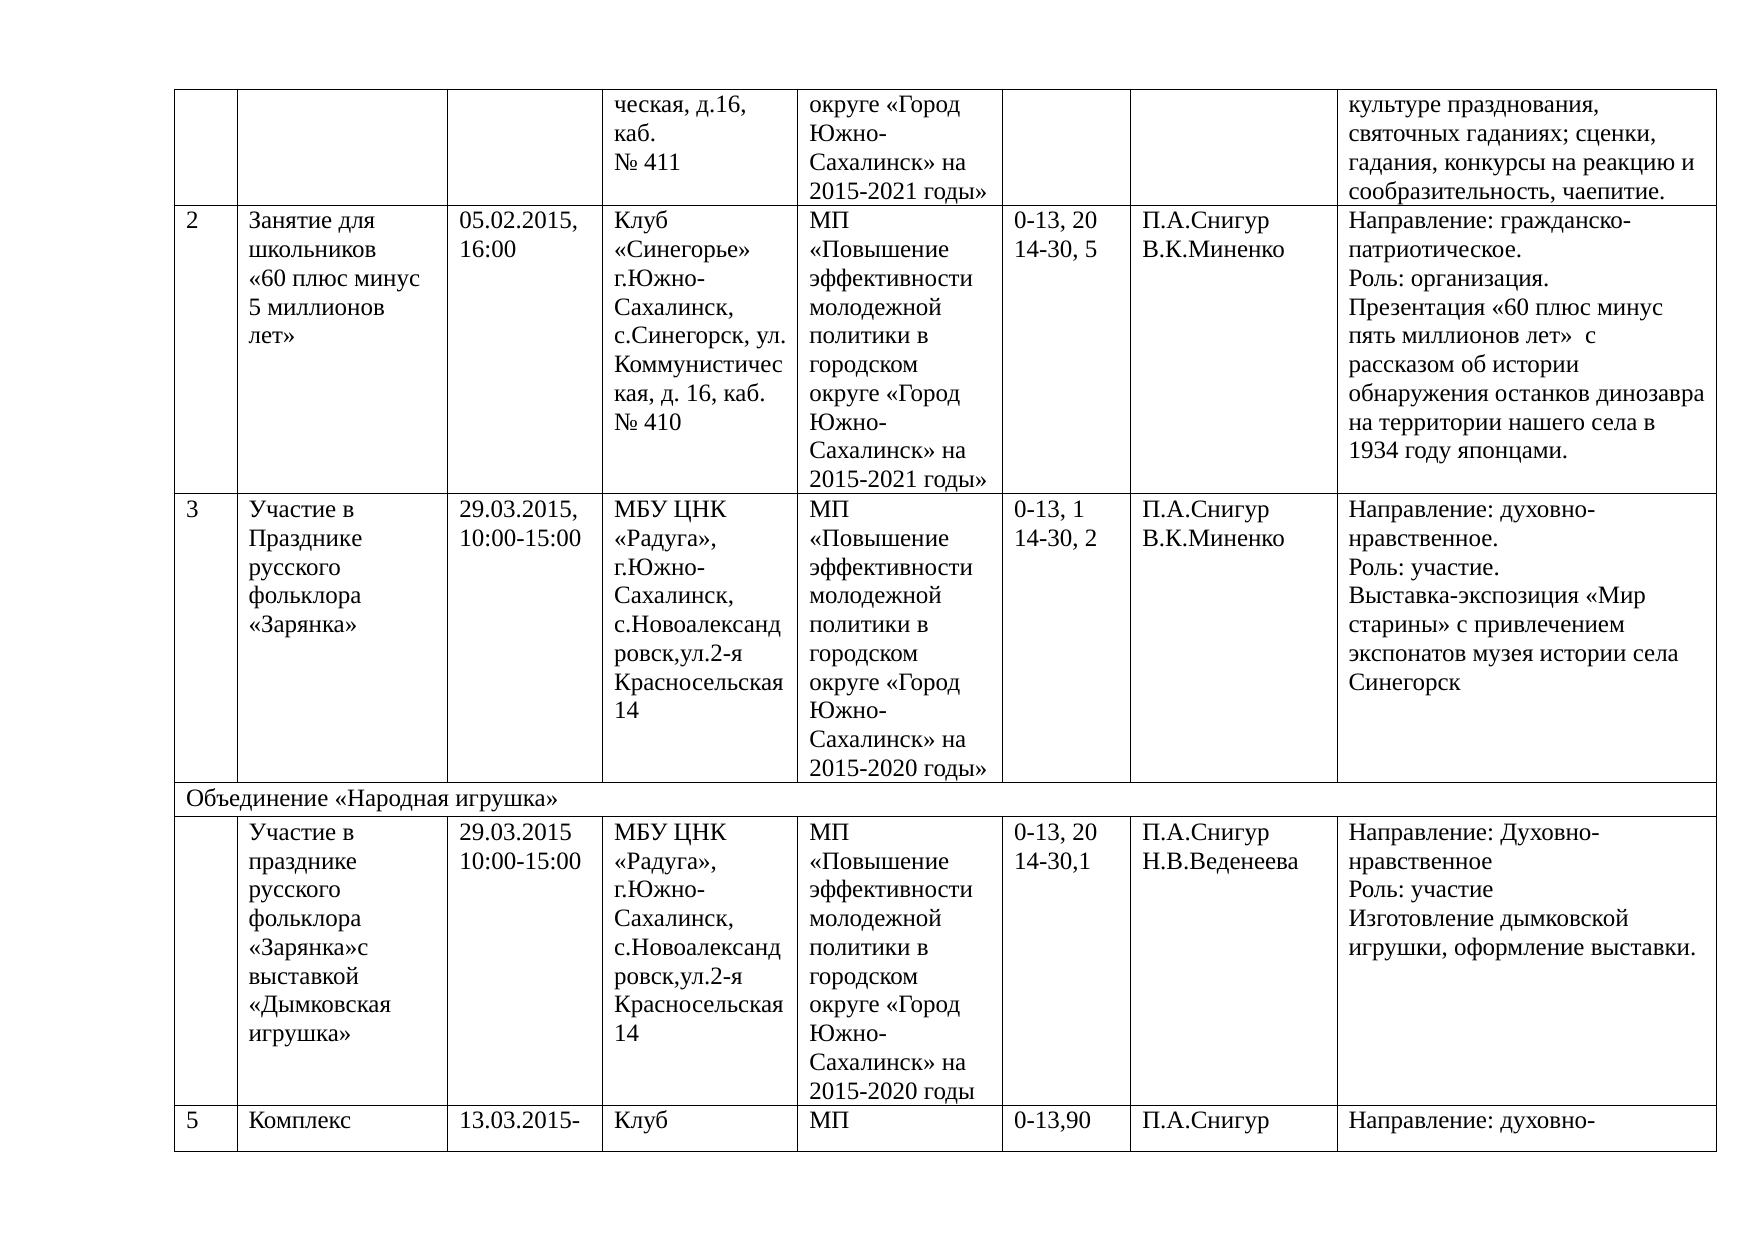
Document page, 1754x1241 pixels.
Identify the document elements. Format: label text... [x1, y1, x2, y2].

table_cell Участие в Празднике русского фольклора «Зарянка» [238, 494, 447, 782]
table_cell Объединение «Народная игрушка» [175, 783, 1716, 816]
table_cell [1003, 90, 1130, 204]
table_cell Направление: духовно-нравственное. Роль: участие. Выставка-экспозиция «Мир старины» с привлечением экспонатов музея истории села Синегорск [1338, 494, 1716, 782]
table_cell Комплекс [238, 1106, 447, 1151]
table_cell Занятие для школьников «60 плюс минус 5 миллионов лет» [238, 206, 447, 493]
table_cell 3 [175, 494, 237, 782]
table_cell [175, 817, 237, 1104]
table_cell МП «Повышение эффективности молодежной политики в городском округе «Город Южно-Сахалинск» на 2015-2020 годы [798, 817, 1002, 1104]
table_cell МП [798, 1106, 1002, 1151]
table_cell П.А.Снигур В.К.Миненко [1131, 494, 1337, 782]
table_cell МБУ ЦНК «Радуга», г.Южно-Сахалинск, с.Новоалександровск,ул.2-я Красносельская14 [603, 817, 797, 1104]
table_cell [1131, 90, 1337, 204]
table_cell округе «Город Южно-Сахалинск» на 2015-2021 годы» [798, 90, 1002, 204]
table_cell П.А.Снигур Н.В.Веденеева [1131, 817, 1337, 1104]
table_cell 29.03.2015 10:00-15:00 [448, 817, 602, 1104]
table_cell Клуб «Синегорье» г.Южно-Сахалинск, с.Синегорск, ул. Коммунистическая, д. 16, каб. № 410 [603, 206, 797, 493]
table_cell П.А.Снигур [1131, 1106, 1337, 1151]
table_cell 5 [175, 1106, 237, 1151]
table_cell ческая, д.16, каб. № 411 [603, 90, 797, 204]
table_cell [175, 90, 237, 204]
table_cell 0-13,90 [1003, 1106, 1130, 1151]
table_cell [448, 90, 602, 204]
table_cell Клуб [603, 1106, 797, 1151]
table_cell 0-13, 20 14-30, 5 [1003, 206, 1130, 493]
table_cell МБУ ЦНК «Радуга», г.Южно-Сахалинск, с.Новоалександровск,ул.2-я Красносельская14 [603, 494, 797, 782]
table_cell 0-13, 1 14-30, 2 [1003, 494, 1130, 782]
table_cell Участие в празднике русского фольклора «Зарянка»с выставкой «Дымковская игрушка» [238, 817, 447, 1104]
table_cell Направление: духовно- [1338, 1106, 1716, 1151]
table_cell МП «Повышение эффективности молодежной политики в городском округе «Город Южно-Сахалинск» на 2015-2021 годы» [798, 206, 1002, 493]
table_cell 13.03.2015- [448, 1106, 602, 1151]
table_cell 2 [175, 206, 237, 493]
table_cell культуре празднования, святочных гаданиях; сценки, гадания, конкурсы на реакцию и сообразительность, чаепитие. [1338, 90, 1716, 204]
table_cell МП «Повышение эффективности молодежной политики в городском округе «Город Южно-Сахалинск» на 2015-2020 годы» [798, 494, 1002, 782]
table_cell 0-13, 20 14-30,1 [1003, 817, 1130, 1104]
table_cell 29.03.2015, 10:00-15:00 [448, 494, 602, 782]
table_cell Направление: гражданско-патриотическое. Роль: организация. Презентация «60 плюс минус пять миллионов лет» с рассказом об истории обнаружения останков динозавра на территории нашего села в 1934 году японцами. [1338, 206, 1716, 493]
table_cell Направление: Духовно-нравственное Роль: участие Изготовление дымковской игрушки, оформление выставки. [1338, 817, 1716, 1104]
table_cell П.А.Снигур В.К.Миненко [1131, 206, 1337, 493]
table_cell 05.02.2015, 16:00 [448, 206, 602, 493]
table_cell [238, 90, 447, 204]
